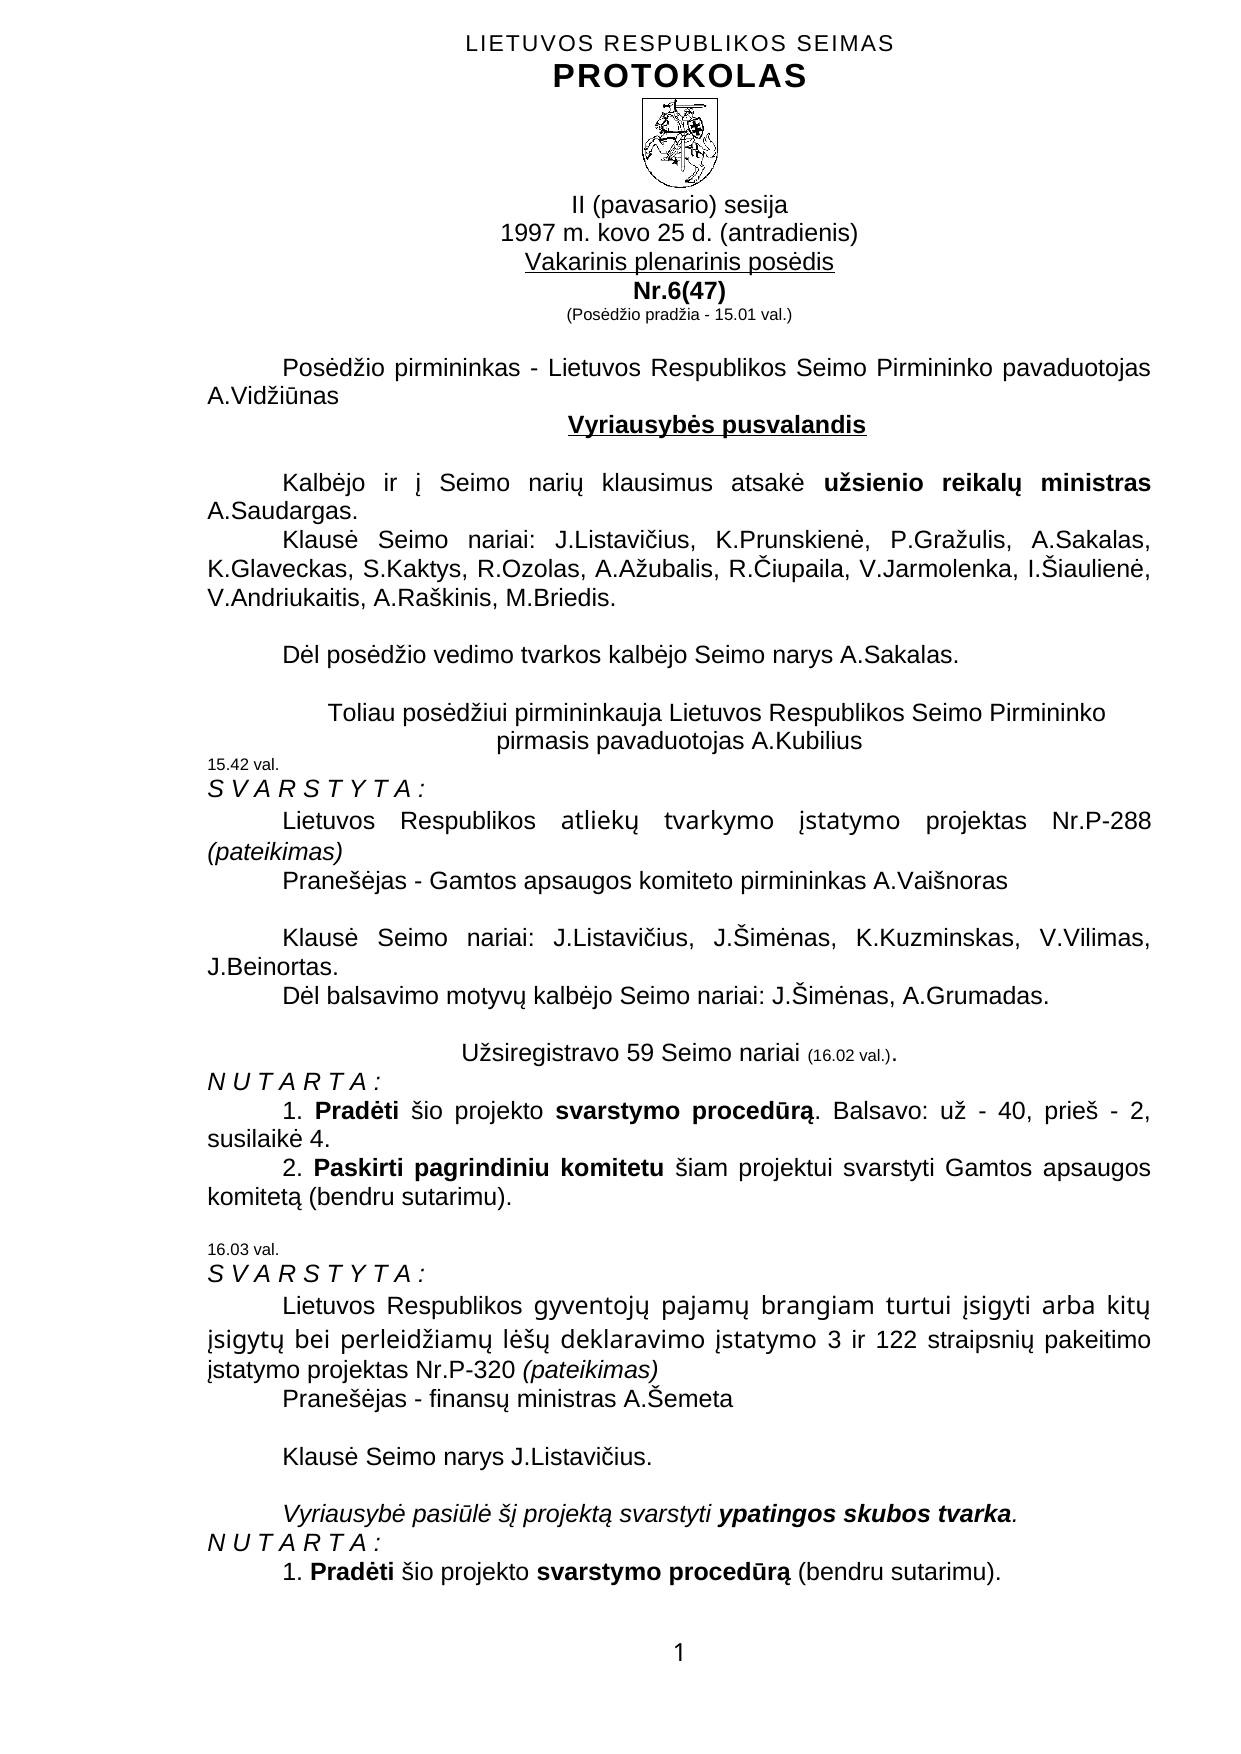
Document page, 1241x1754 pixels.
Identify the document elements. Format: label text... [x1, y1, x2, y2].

text Dėl posėdžio vedimo tvarkos kalbėjo Seimo narys A.Sakalas. [207, 640, 1152, 669]
text Lietuvos Respublikos atliekų tvarkymo įstatymo projektas Nr.P-288 (pateikimas) [207, 803, 1152, 866]
text Nr.6(47) [207, 276, 1152, 304]
text Vyriausybė pasiūlė šį projektą svarstyti ypatingos skubos tvarka. [207, 1499, 1152, 1528]
text N U T A R T A : [207, 1528, 1152, 1557]
text protokolas [207, 56, 1152, 95]
text S V A R S T Y T A : [207, 774, 1152, 803]
text lietuvos respublikos seimas [207, 30, 1152, 56]
text Klausė Seimo nariai: J.Listavičius, J.Šimėnas, K.Kuzminskas, V.Vilimas, J.Beinortas. [207, 923, 1152, 981]
text Lietuvos Respublikos gyventojų pajamų brangiam turtui įsigyti arba kitų įsigytų bei perleidžiamų lėšų deklaravimo įstatymo 3 ir 122 straipsnių pakeitimo įstatymo projektas Nr.P-320 (pateikimas) [207, 1287, 1152, 1384]
text Vakarinis plenarinis posėdis [207, 247, 1152, 276]
text Klausė Seimo nariai: J.Listavičius, K.Prunskienė, P.Gražulis, A.Sakalas, K.Glaveckas, S.Kaktys, R.Ozolas, A.Ažubalis, R.Čiupaila, V.Jarmolenka, I.Šiaulienė, V.Andriukaitis, A.Raškinis, M.Briedis. [207, 525, 1152, 611]
text Kalbėjo ir į Seimo narių klausimus atsakė užsienio reikalų ministras A.Saudargas. [207, 467, 1152, 525]
text Vyriausybės pusvalandis [207, 410, 1152, 439]
text 1997 m. kovo 25 d. (antradienis) [207, 218, 1152, 247]
text Klausė Seimo narys J.Listavičius. [207, 1442, 1152, 1471]
text Pranešėjas - finansų ministras A.Šemeta [207, 1384, 1152, 1413]
text Pranešėjas - Gamtos apsaugos komiteto pirmininkas A.Vaišnoras [207, 866, 1152, 894]
text 1. Pradėti šio projekto svarstymo procedūrą. Balsavo: už - 40, prieš - 2, susilaikė 4. [207, 1096, 1152, 1153]
text 1. Pradėti šio projekto svarstymo procedūrą (bendru sutarimu). [207, 1557, 1152, 1586]
text 2. Paskirti pagrindiniu komitetu šiam projektui svarstyti Gamtos apsaugos komitetą (bendru sutarimu). [207, 1153, 1152, 1211]
text Toliau posėdžiui pirmininkauja Lietuvos Respublikos Seimo Pirmininko pirmasis pavaduotojas A.Kubilius [207, 697, 1152, 755]
text II (pavasario) sesija [207, 95, 1152, 218]
text N U T A R T A : [207, 1067, 1152, 1096]
text Užsiregistravo 59 Seimo nariai (16.02 val.). [207, 1038, 1152, 1067]
text Posėdžio pirmininkas - Lietuvos Respublikos Seimo Pirmininko pavaduotojas A.Vidžiūnas [207, 352, 1152, 410]
text (Posėdžio pradžia - 15.01 val.) [207, 304, 1152, 324]
text S V A R S T Y T A : [207, 1259, 1152, 1287]
text Dėl balsavimo motyvų kalbėjo Seimo nariai: J.Šimėnas, A.Grumadas. [207, 981, 1152, 1009]
text 15.42 val. [207, 755, 1152, 774]
text 16.03 val. [207, 1239, 1152, 1259]
